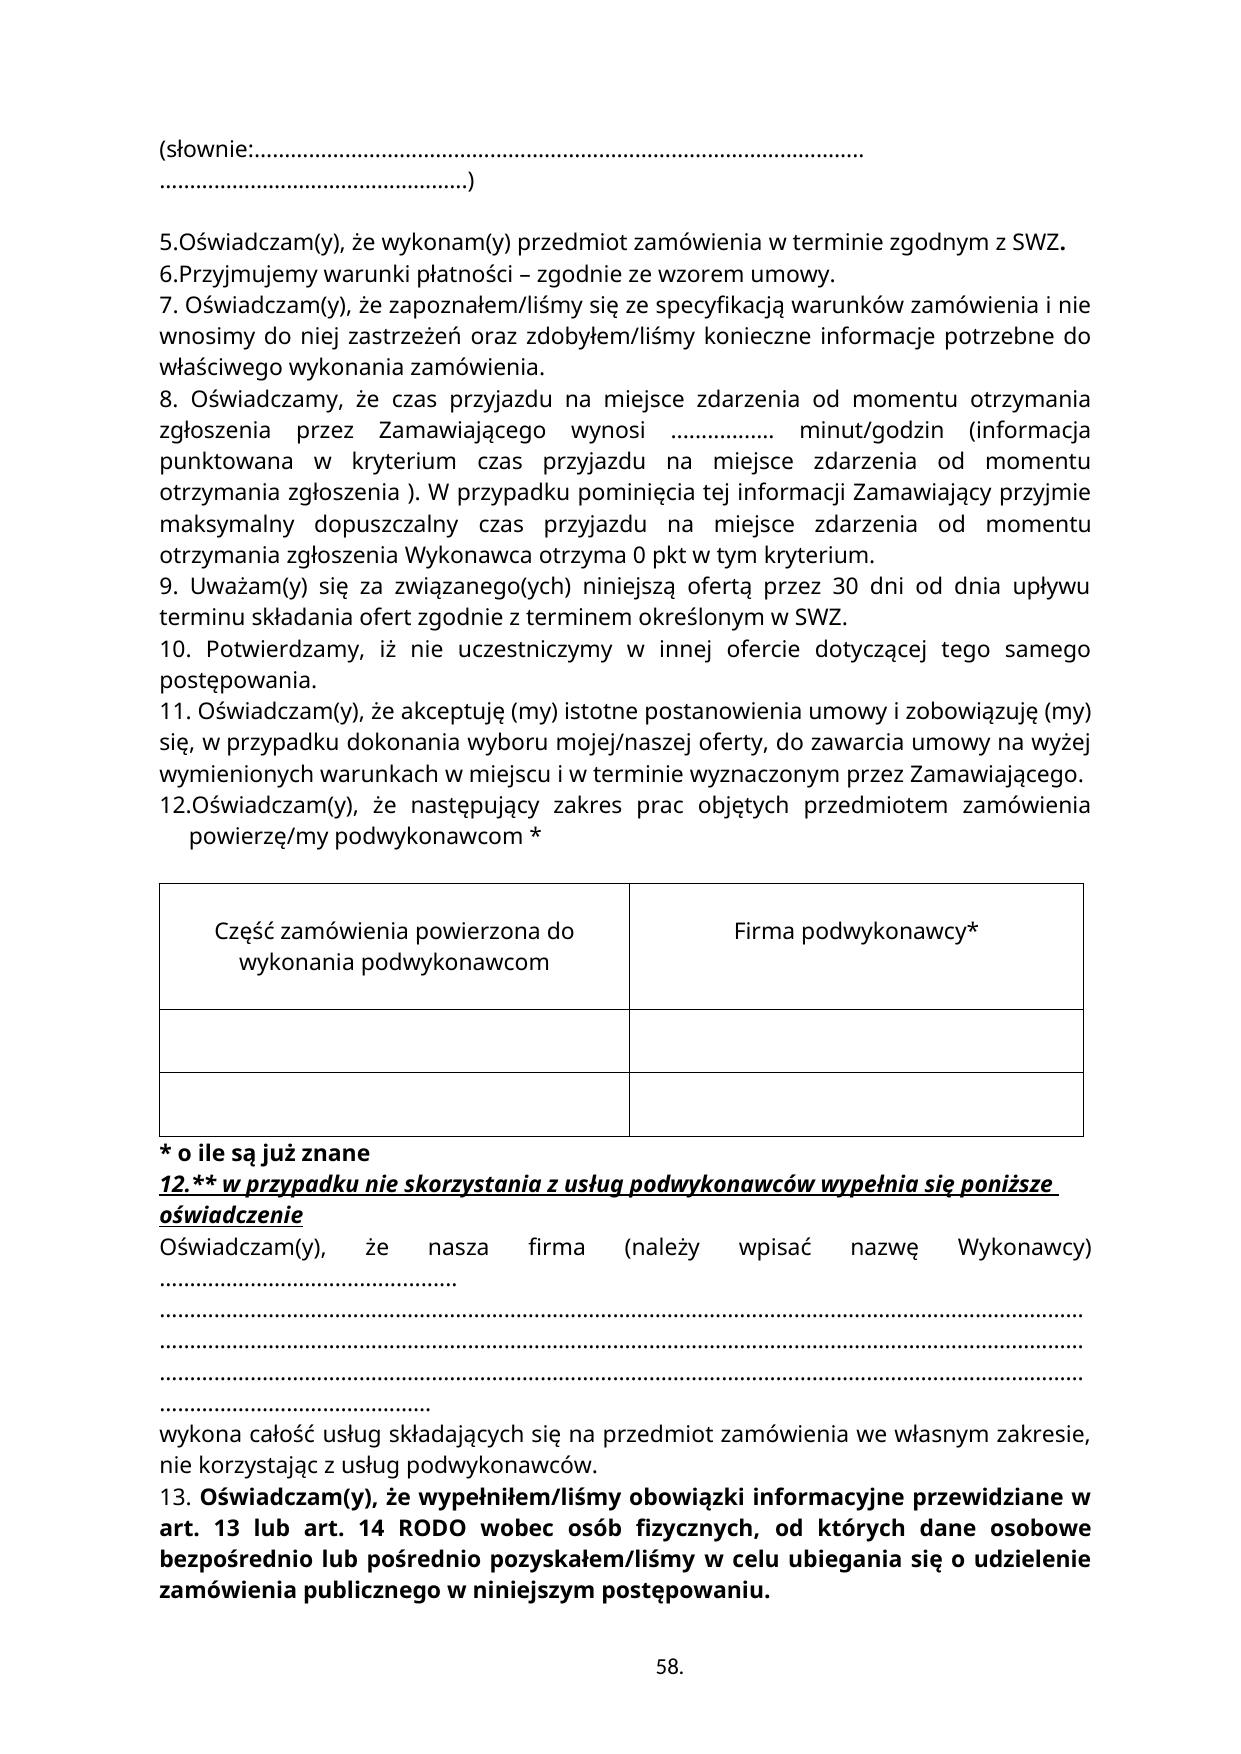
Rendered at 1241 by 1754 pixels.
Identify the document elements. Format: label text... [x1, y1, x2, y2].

text 13. Oświadczam(y), że wypełniłem/liśmy obowiązki informacyjne przewidziane w art. 13 lub art. 14 RODO wobec osób fizycznych, od których dane osobowe bezpośrednio lub pośrednio pozyskałem/liśmy w celu ubiegania się o udzielenie zamówienia publicznego w niniejszym postępowaniu. [159, 1480, 1092, 1605]
table_cell [160, 1010, 629, 1072]
table_cell [630, 1010, 1083, 1072]
list 5.Oświadczam(y), że wykonam(y) przedmiot zamówienia w terminie zgodnym z SWZ. [159, 226, 1092, 257]
table_header Część zamówienia powierzona do wykonania podwykonawcom [160, 884, 629, 1008]
text (słownie:………………………………………………………………………………………..…………………………………………...) [159, 132, 1092, 195]
table_header Firma podwykonawcy* [630, 884, 1083, 1008]
text 11. Oświadczam(y), że akceptuję (my) istotne postanowienia umowy i zobowiązuję (my) się, w przypadku dokonania wyboru mojej/naszej oferty, do zawarcia umowy na wyżej wymienionych warunkach w miejscu i w terminie wyznaczonym przez Zamawiającego. [159, 695, 1092, 789]
text wykona całość usług składających się na przedmiot zamówienia we własnym zakresie, nie korzystając z usług podwykonawców. [159, 1418, 1092, 1480]
text 12.** w przypadku nie skorzystania z usług podwykonawców wypełnia się poniższe oświadczenie [159, 1168, 1092, 1230]
text * o ile są już znane [159, 1137, 1092, 1168]
list 6.Przyjmujemy warunki płatności – zgodnie ze wzorem umowy. [159, 257, 1092, 289]
list 10. Potwierdzamy, iż nie uczestniczymy w innej ofercie dotyczącej tego samego postępowania. [159, 632, 1092, 695]
list 9. Uważam(y) się za związanego(ych) niniejszą ofertą przez 30 dni od dnia upływu terminu składania ofert zgodnie z terminem określonym w SWZ. [159, 570, 1092, 632]
list 7. Oświadczam(y), że zapoznałem/liśmy się ze specyfikacją warunków zamówienia i nie wnosimy do niej zastrzeżeń oraz zdobyłem/liśmy konieczne informacje potrzebne do właściwego wykonania zamówienia. [159, 289, 1092, 382]
list 8. Oświadczamy, że czas przyjazdu na miejsce zdarzenia od momentu otrzymania zgłoszenia przez Zamawiającego wynosi ..............… minut/godzin (informacja punktowana w kryterium czas przyjazdu na miejsce zdarzenia od momentu otrzymania zgłoszenia ). W przypadku pominięcia tej informacji Zamawiający przyjmie maksymalny dopuszczalny czas przyjazdu na miejsce zdarzenia od momentu otrzymania zgłoszenia Wykonawca otrzyma 0 pkt w tym kryterium. [159, 382, 1092, 570]
text Oświadczam(y), że nasza firma (należy wpisać nazwę Wykonawcy) ………………………......................……………………………………………………………………………………………………………………………………………………………………………………………………………………………………………………………………………………………………………………………………………………………………………………………………………………………………………………………… [159, 1230, 1092, 1418]
table_cell [630, 1073, 1083, 1136]
table_cell [160, 1073, 629, 1136]
text 12.Oświadczam(y), że następujący zakres prac objętych przedmiotem zamówienia powierzę/my podwykonawcom * [159, 789, 1092, 851]
